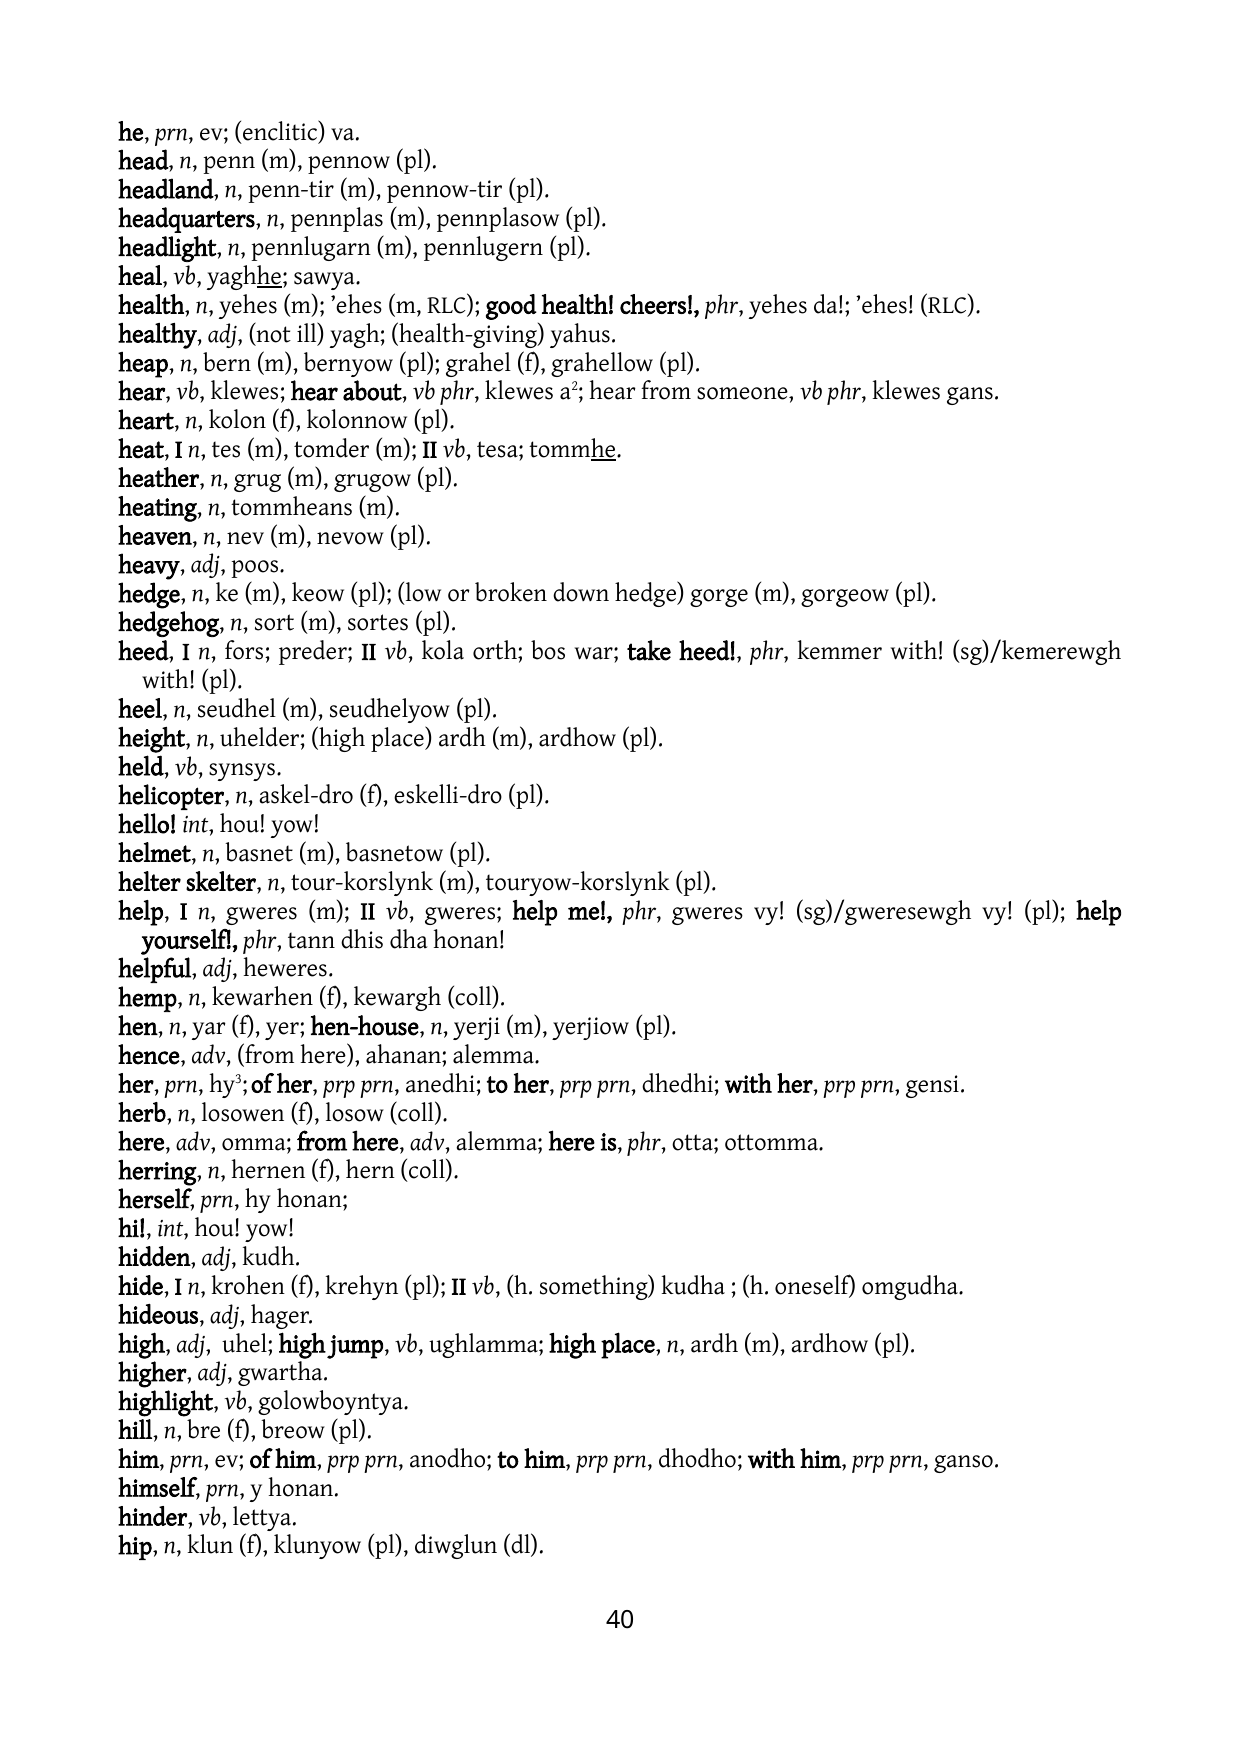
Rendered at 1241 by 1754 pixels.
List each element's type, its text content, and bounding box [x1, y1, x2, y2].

text helmet, n, basnet (m), basnetow (pl). [118, 839, 1122, 868]
text health, n, yehes (m); ’ehes (m, RLC); good health! cheers!, phr, yehes da!; ’ehes! (RLC). [118, 291, 1122, 320]
text helpful, adj, heweres. [118, 955, 1122, 984]
text heat, I n, tes (m), tomder (m); II vb, tesa; tommhe. [118, 436, 1122, 464]
text heel, n, seudhel (m), seudhelyow (pl). [118, 695, 1122, 724]
text hinder, vb, lettya. [118, 1503, 1122, 1532]
text heating, n, tommheans (m). [118, 493, 1122, 522]
text high, adj, uhel; high jump, vb, ughlamma; high place, n, ardh (m), ardhow (pl). [118, 1330, 1122, 1359]
text he, prn, ev; (enclitic) va. [118, 118, 1122, 147]
text hidden, adj, kudh. [118, 1243, 1122, 1272]
text healthy, adj, (not ill) yagh; (health-giving) yahus. [118, 320, 1122, 349]
text highlight, vb, golowboyntya. [118, 1388, 1122, 1417]
text herring, n, hernen (f), hern (coll). [118, 1157, 1122, 1186]
text heather, n, grug (m), grugow (pl). [118, 464, 1122, 493]
text heart, n, kolon (f), kolonnow (pl). [118, 407, 1122, 436]
text heap, n, bern (m), bernyow (pl); grahel (f), grahellow (pl). [118, 349, 1122, 378]
text hill, n, bre (f), breow (pl). [118, 1417, 1122, 1445]
text helicopter, n, askel-dro (f), eskelli-dro (pl). [118, 782, 1122, 811]
text him, prn, ev; of him, prp prn, anodho; to him, prp prn, dhodho; with him, prp prn, ganso. [118, 1445, 1122, 1474]
text himself, prn, y honan. [118, 1474, 1122, 1503]
text hi!, int, hou! yow! [118, 1214, 1122, 1243]
text herself, prn, hy honan; [118, 1186, 1122, 1214]
text her, prn, hy3; of her, prp prn, anedhi; to her, prp prn, dhedhi; with her, prp prn, gensi. [118, 1070, 1122, 1099]
text hideous, adj, hager. [118, 1301, 1122, 1330]
text hear, vb, klewes; hear about, vb phr, klewes a2; hear from someone, vb phr, klewes gans. [118, 378, 1122, 407]
text hedge, n, ke (m), keow (pl); (low or broken down hedge) gorge (m), gorgeow (pl). [118, 580, 1122, 609]
text headlight, n, pennlugarn (m), pennlugern (pl). [118, 233, 1122, 262]
text heed, I n, fors; preder; II vb, kola orth; bos war; take heed!, phr, kemmer with! (sg)/kemerewgh with! (pl). [118, 637, 1122, 695]
text headquarters, n, pennplas (m), pennplasow (pl). [118, 205, 1122, 233]
text hip, n, klun (f), klunyow (pl), diwglun (dl). [118, 1532, 1122, 1561]
text headland, n, penn-tir (m), pennow-tir (pl). [118, 176, 1122, 205]
text heaven, n, nev (m), nevow (pl). [118, 522, 1122, 551]
text hemp, n, kewarhen (f), kewargh (coll). [118, 984, 1122, 1013]
text height, n, uhelder; (high place) ardh (m), ardhow (pl). [118, 724, 1122, 753]
text hide, I n, krohen (f), krehyn (pl); II vb, (h. something) kudha ; (h. oneself) omgudha. [118, 1272, 1122, 1301]
text herb, n, losowen (f), losow (coll). [118, 1099, 1122, 1128]
text head, n, penn (m), pennow (pl). [118, 147, 1122, 176]
text hedgehog, n, sort (m), sortes (pl). [118, 609, 1122, 637]
text hence, adv, (from here), ahanan; alemma. [118, 1041, 1122, 1070]
text help, I n, gweres (m); II vb, gweres; help me!, phr, gweres vy! (sg)/gweresewgh vy! (pl); help yourself!, phr, tann dhis dha honan! [118, 897, 1122, 955]
text heal, vb, yaghhe; sawya. [118, 262, 1122, 291]
text here, adv, omma; from here, adv, alemma; here is, phr, otta; ottomma. [118, 1128, 1122, 1157]
text hen, n, yar (f), yer; hen-house, n, yerji (m), yerjiow (pl). [118, 1013, 1122, 1041]
text hello! int, hou! yow! [118, 811, 1122, 839]
text heavy, adj, poos. [118, 551, 1122, 580]
text helter skelter, n, tour-korslynk (m), touryow-korslynk (pl). [118, 868, 1122, 897]
text higher, adj, gwartha. [118, 1359, 1122, 1388]
text held, vb, synsys. [118, 753, 1122, 782]
